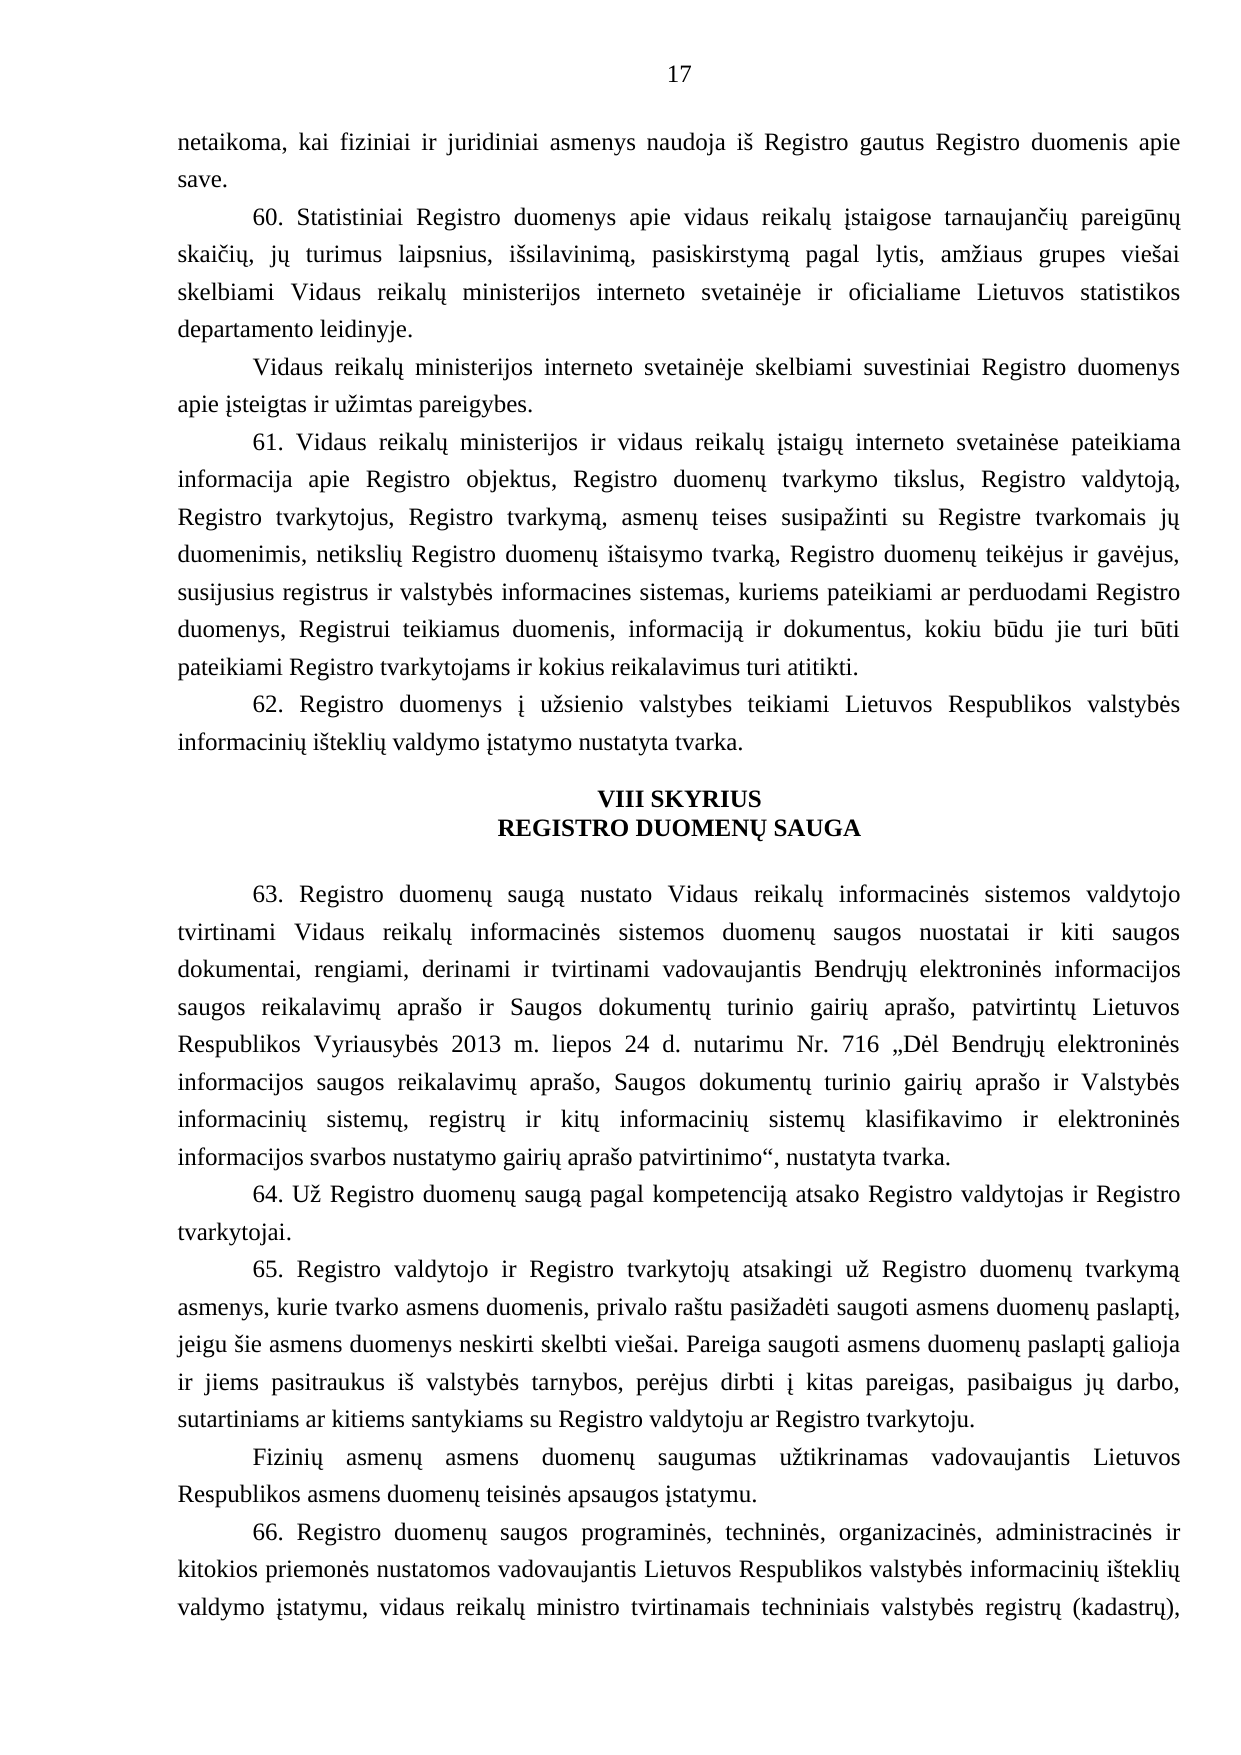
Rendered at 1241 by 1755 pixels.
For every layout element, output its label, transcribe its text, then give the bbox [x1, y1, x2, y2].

text 62. Registro duomenys į užsienio valstybes teikiami Lietuvos Respublikos valstybės informacinių išteklių valdymo įstatymo nustatyta tvarka. [177, 681, 1181, 756]
text Fizinių asmenų asmens duomenų saugumas užtikrinamas vadovaujantis Lietuvos Respublikos asmens duomenų teisinės apsaugos įstatymu. [177, 1433, 1181, 1508]
text netaikoma, kai fiziniai ir juridiniai asmenys naudoja iš Registro gautus Registro duomenis apie save. [177, 118, 1181, 193]
text Vidaus reikalų ministerijos interneto svetainėje skelbiami suvestiniai Registro duomenys apie įsteigtas ir užimtas pareigybes. [177, 343, 1181, 418]
text VIII SKYRIUS [177, 784, 1181, 813]
text 61. Vidaus reikalų ministerijos ir vidaus reikalų įstaigų interneto svetainėse pateikiama informacija apie Registro objektus, Registro duomenų tvarkymo tikslus, Registro valdytoją, Registro tvarkytojus, Registro tvarkymą, asmenų teises susipažinti su Registre tvarkomais jų duomenimis, netikslių Registro duomenų ištaisymo tvarką, Registro duomenų teikėjus ir gavėjus, susijusius registrus ir valstybės informacines sistemas, kuriems pateikiami ar perduodami Registro duomenys, Registrui teikiamus duomenis, informaciją ir dokumentus, kokiu būdu jie turi būti pateikiami Registro tvarkytojams ir kokius reikalavimus turi atitikti. [177, 418, 1181, 681]
text 65. Registro valdytojo ir Registro tvarkytojų atsakingi už Registro duomenų tvarkymą asmenys, kurie tvarko asmens duomenis, privalo raštu pasižadėti saugoti asmens duomenų paslaptį, jeigu šie asmens duomenys neskirti skelbti viešai. Pareiga saugoti asmens duomenų paslaptį galioja ir jiems pasitraukus iš valstybės tarnybos, perėjus dirbti į kitas pareigas, pasibaigus jų darbo, sutartiniams ar kitiems santykiams su Registro valdytoju ar Registro tvarkytoju. [177, 1246, 1181, 1433]
text 60. Statistiniai Registro duomenys apie vidaus reikalų įstaigose tarnaujančių pareigūnų skaičių, jų turimus laipsnius, išsilavinimą, pasiskirstymą pagal lytis, amžiaus grupes viešai skelbiami Vidaus reikalų ministerijos interneto svetainėje ir oficialiame Lietuvos statistikos departamento leidinyje. [177, 193, 1181, 343]
text 64. Už Registro duomenų saugą pagal kompetenciją atsako Registro valdytojas ir Registro tvarkytojai. [177, 1171, 1181, 1246]
text 66. Registro duomenų saugos programinės, techninės, organizacinės, administracinės ir kitokios priemonės nustatomos vadovaujantis Lietuvos Respublikos valstybės informacinių išteklių valdymo įstatymu, vidaus reikalų ministro tvirtinamais techniniais valstybės registrų (kadastrų), [177, 1508, 1181, 1621]
text 63. Registro duomenų saugą nustato Vidaus reikalų informacinės sistemos valdytojo tvirtinami Vidaus reikalų informacinės sistemos duomenų saugos nuostatai ir kiti saugos dokumentai, rengiami, derinami ir tvirtinami vadovaujantis Bendrųjų elektroninės informacijos saugos reikalavimų aprašo ir Saugos dokumentų turinio gairių aprašo, patvirtintų Lietuvos Respublikos Vyriausybės 2013 m. liepos 24 d. nutarimu Nr. 716 „Dėl Bendrųjų elektroninės informacijos saugos reikalavimų aprašo, Saugos dokumentų turinio gairių aprašo ir Valstybės informacinių sistemų, registrų ir kitų informacinių sistemų klasifikavimo ir elektroninės informacijos svarbos nustatymo gairių aprašo patvirtinimo“, nustatyta tvarka. [177, 871, 1181, 1171]
text REGISTRO DUOMENŲ SAUGA [177, 813, 1181, 842]
